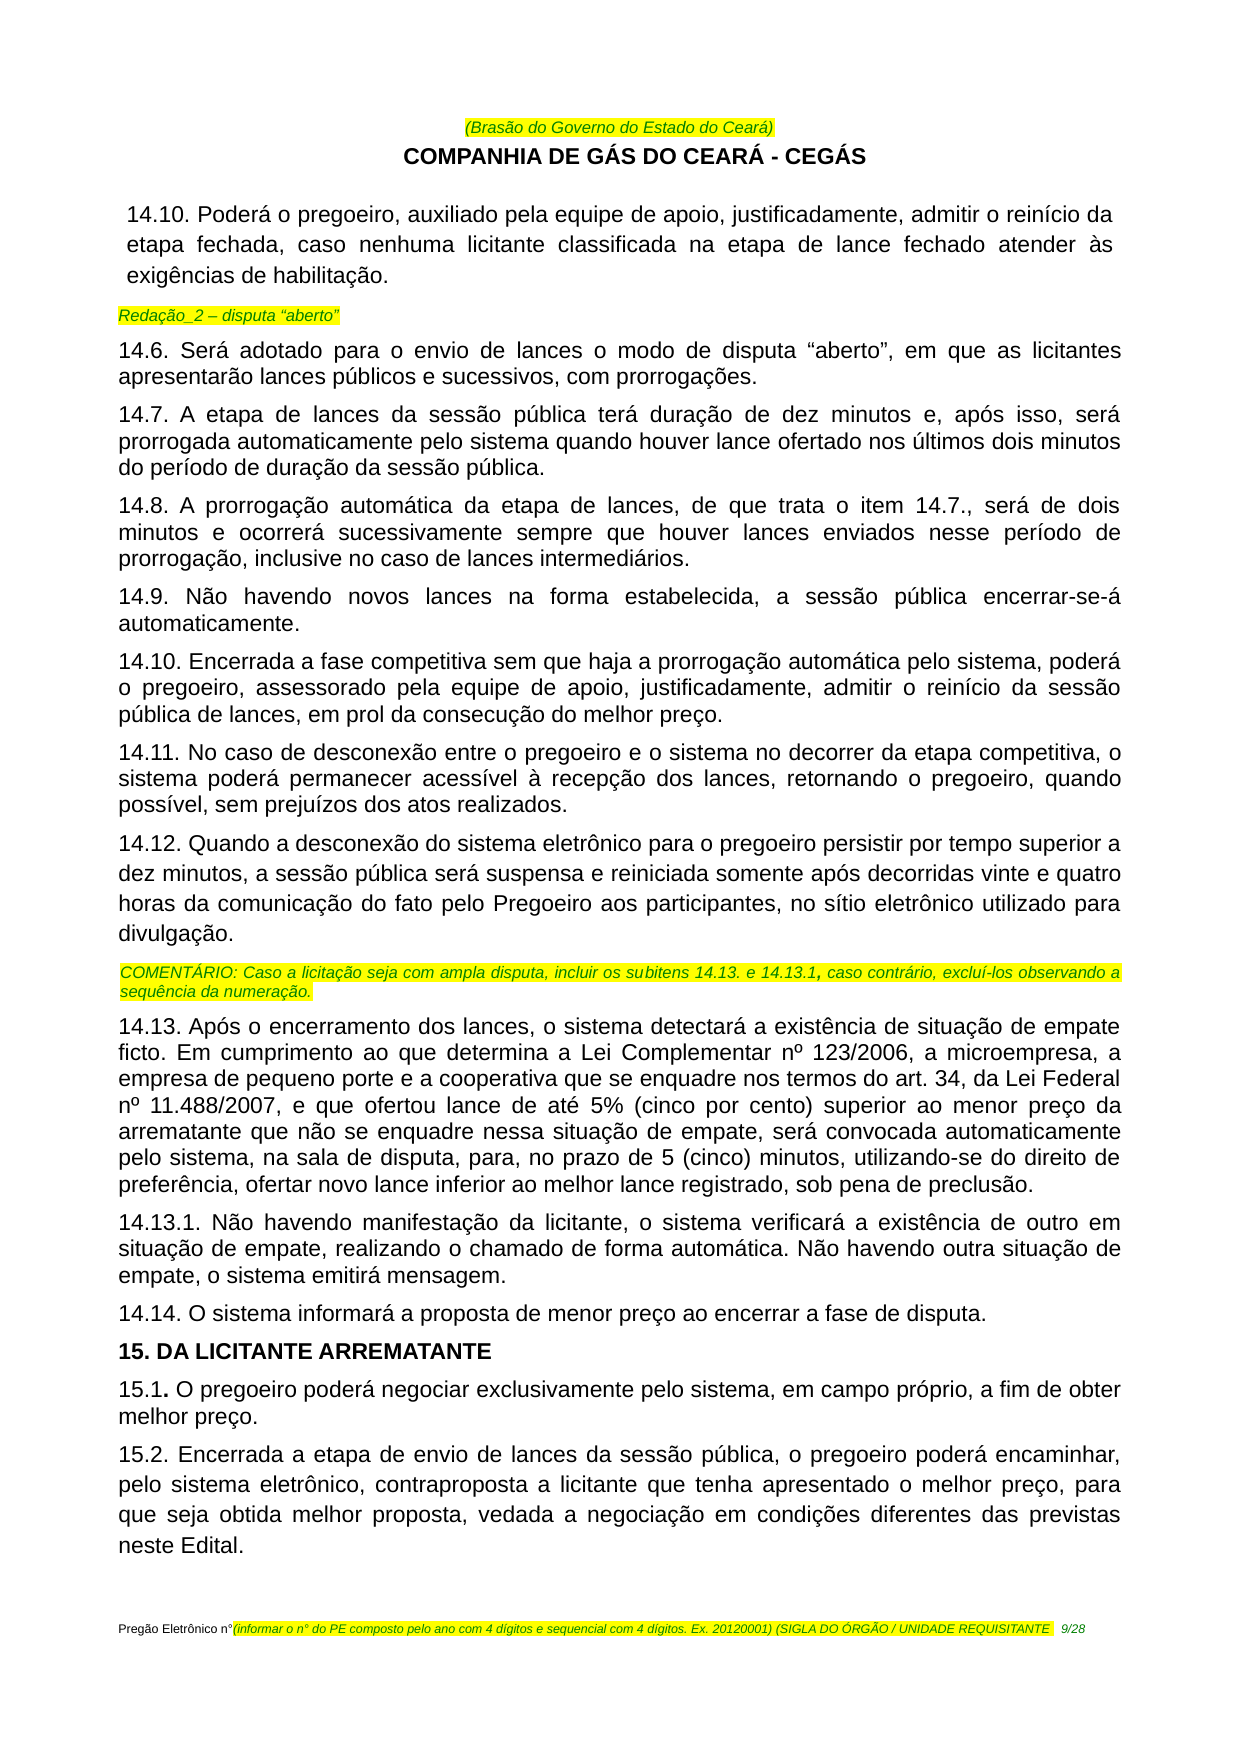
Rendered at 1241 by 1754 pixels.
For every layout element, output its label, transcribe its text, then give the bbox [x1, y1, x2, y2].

text COMENTÁRIO: Caso a licitação seja com ampla disputa, incluir os subitens 14.13. e 14.13.1, caso contrário, excluí-los observando a sequência da numeração. [120, 962, 1122, 1001]
text 14.6. Será adotado para o envio de lances o modo de disputa “aberto”, em que as licitantes apresentarão lances públicos e sucessivos, com prorrogações. [118, 337, 1122, 389]
text 15. DA LICITANTE ARREMATANTE [118, 1338, 1122, 1364]
text 14.14. O sistema informará a proposta de menor preço ao encerrar a fase de disputa. [118, 1300, 1122, 1326]
text 14.13.1. Não havendo manifestação da licitante, o sistema verificará a existência de outro em situação de empate, realizando o chamado de forma automática. Não havendo outra situação de empate, o sistema emitirá mensagem. [118, 1209, 1122, 1288]
list 15.2. Encerrada a etapa de envio de lances da sessão pública, o pregoeiro poderá encaminhar, pelo sistema eletrônico, contraproposta a licitante que tenha apresentado o melhor preço, para que seja obtida melhor proposta, vedada a negociação em condições diferentes das previstas neste Edital. [118, 1441, 1122, 1558]
text 15.1. O pregoeiro poderá negociar exclusivamente pelo sistema, em campo próprio, a fim de obter melhor preço. [118, 1376, 1122, 1429]
text 14.11. No caso de desconexão entre o pregoeiro e o sistema no decorrer da etapa competitiva, o sistema poderá permanecer acessível à recepção dos lances, retornando o pregoeiro, quando possível, sem prejuízos dos atos realizados. [118, 739, 1122, 818]
text 14.7. A etapa de lances da sessão pública terá duração de dez minutos e, após isso, será prorrogada automaticamente pelo sistema quando houver lance ofertado nos últimos dois minutos do período de duração da sessão pública. [118, 401, 1122, 480]
text 14.10. Poderá o pregoeiro, auxiliado pela equipe de apoio, justificadamente, admitir o reinício da etapa fechada, caso nenhuma licitante classificada na etapa de lance fechado atender às exigências de habilitação. [118, 199, 1122, 290]
text 14.8. A prorrogação automática da etapa de lances, de que trata o item 14.7., será de dois minutos e ocorrerá sucessivamente sempre que houver lances enviados nesse período de prorrogação, inclusive no caso de lances intermediários. [118, 492, 1122, 571]
text 14.13. Após o encerramento dos lances, o sistema detectará a existência de situação de empate ficto. Em cumprimento ao que determina a Lei Complementar nº 123/2006, a microempresa, a empresa de pequeno porte e a cooperativa que se enquadre nos termos do art. 34, da Lei Federal nº 11.488/2007, e que ofertou lance de até 5% (cinco por cento) superior ao menor preço da arrematante que não se enquadre nessa situação de empate, será convocada automaticamente pelo sistema, na sala de disputa, para, no prazo de 5 (cinco) minutos, utilizando-se do direito de preferência, ofertar novo lance inferior ao melhor lance registrado, sob pena de preclusão. [118, 1013, 1122, 1197]
text Redação_2 – disputa “aberto” [118, 306, 1122, 325]
text 14.10. Encerrada a fase competitiva sem que haja a prorrogação automática pelo sistema, poderá o pregoeiro, assessorado pela equipe de apoio, justificadamente, admitir o reinício da sessão pública de lances, em prol da consecução do melhor preço. [118, 648, 1122, 727]
text 14.9. Não havendo novos lances na forma estabelecida, a sessão pública encerrar-se-á automaticamente. [118, 583, 1122, 636]
list 14.12. Quando a desconexão do sistema eletrônico para o pregoeiro persistir por tempo superior a dez minutos, a sessão pública será suspensa e reiniciada somente após decorridas vinte e quatro horas da comunicação do fato pelo Pregoeiro aos participantes, no sítio eletrônico utilizado para divulgação. [118, 830, 1122, 947]
